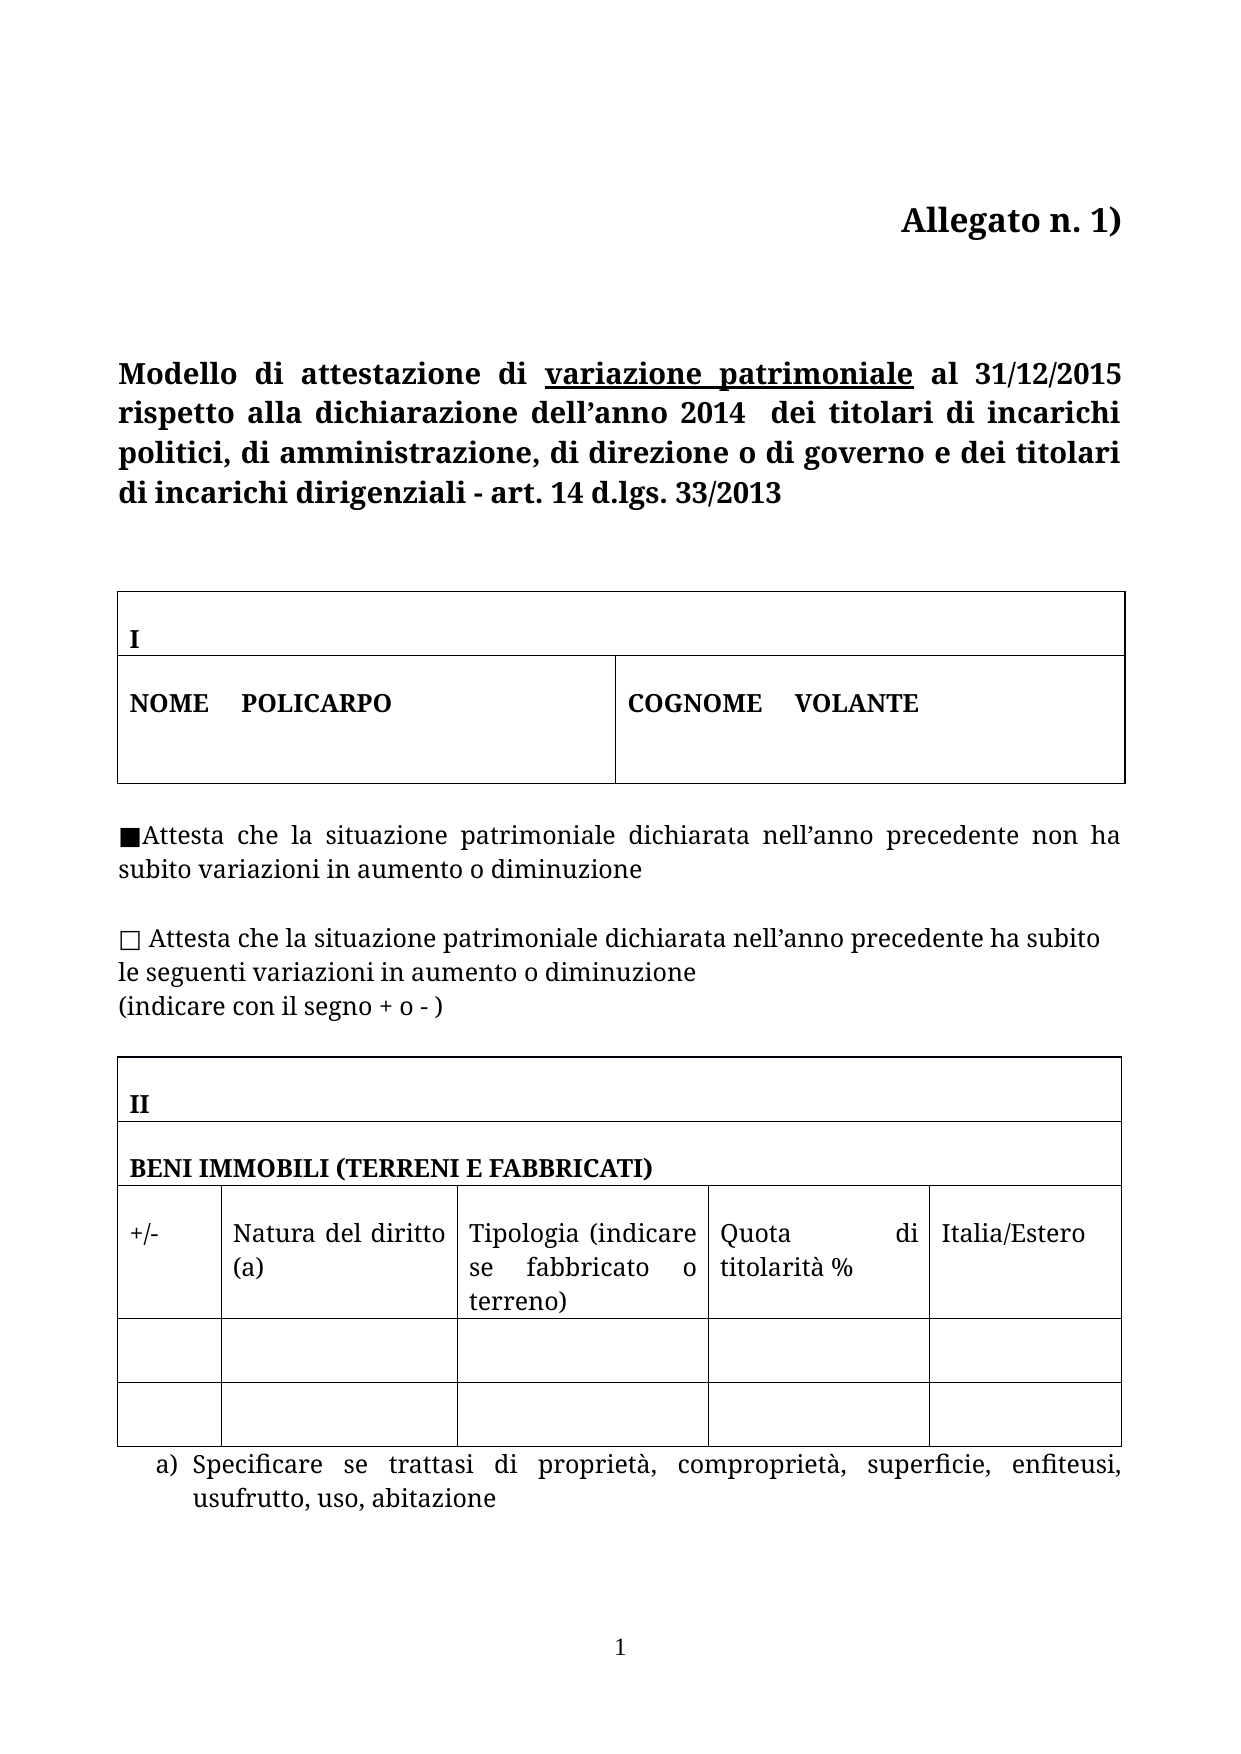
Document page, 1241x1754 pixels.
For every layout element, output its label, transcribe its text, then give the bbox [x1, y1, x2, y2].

table_cell Italia/Estero [930, 1186, 1121, 1317]
table_cell COGNOME VOLANTE [616, 656, 1124, 783]
table_cell BENI IMMOBILI (TERRENI E FABBRICATI) [118, 1122, 1121, 1185]
table_cell [709, 1383, 929, 1446]
subtitle (indicare con il segno + o - ) [118, 988, 1122, 1022]
text Allegato n. 1) [118, 196, 1122, 242]
subtitle □ Attesta che la situazione patrimoniale dichiarata nell’anno precedente ha subito le seguenti variazioni in aumento o diminuzione [118, 920, 1122, 988]
table_cell [222, 1383, 457, 1446]
table_cell +/- [118, 1186, 221, 1317]
table_cell [930, 1319, 1121, 1382]
table_cell [222, 1319, 457, 1382]
table_cell [930, 1383, 1121, 1446]
table_cell Quota di titolarità % [709, 1186, 929, 1317]
table_cell [118, 1383, 221, 1446]
table_header I [118, 592, 1124, 655]
table_cell [709, 1319, 929, 1382]
subtitle Modello di attestazione di variazione patrimoniale al 31/12/2015 rispetto alla dichiarazione dell’anno 2014 dei titolari di incarichi politici, di amministrazione, di direzione o di governo e dei titolari di incarichi dirigenziali - art. 14 d.lgs. 33/2013 [118, 353, 1122, 512]
table_cell [458, 1319, 708, 1382]
table_cell [458, 1383, 708, 1446]
list Specificare se trattasi di proprietà, comproprietà, superficie, enfiteusi, usufrutto, uso, abitazione [155, 1447, 1122, 1515]
table_cell Natura del diritto (a) [222, 1186, 457, 1317]
table_cell Tipologia (indicare se fabbricato o terreno) [458, 1186, 708, 1317]
table_cell NOME POLICARPO [118, 656, 615, 783]
table_cell [118, 1319, 221, 1382]
subtitle ■Attesta che la situazione patrimoniale dichiarata nell’anno precedente non ha subito variazioni in aumento o diminuzione [118, 818, 1122, 886]
table_header II [118, 1058, 1121, 1121]
